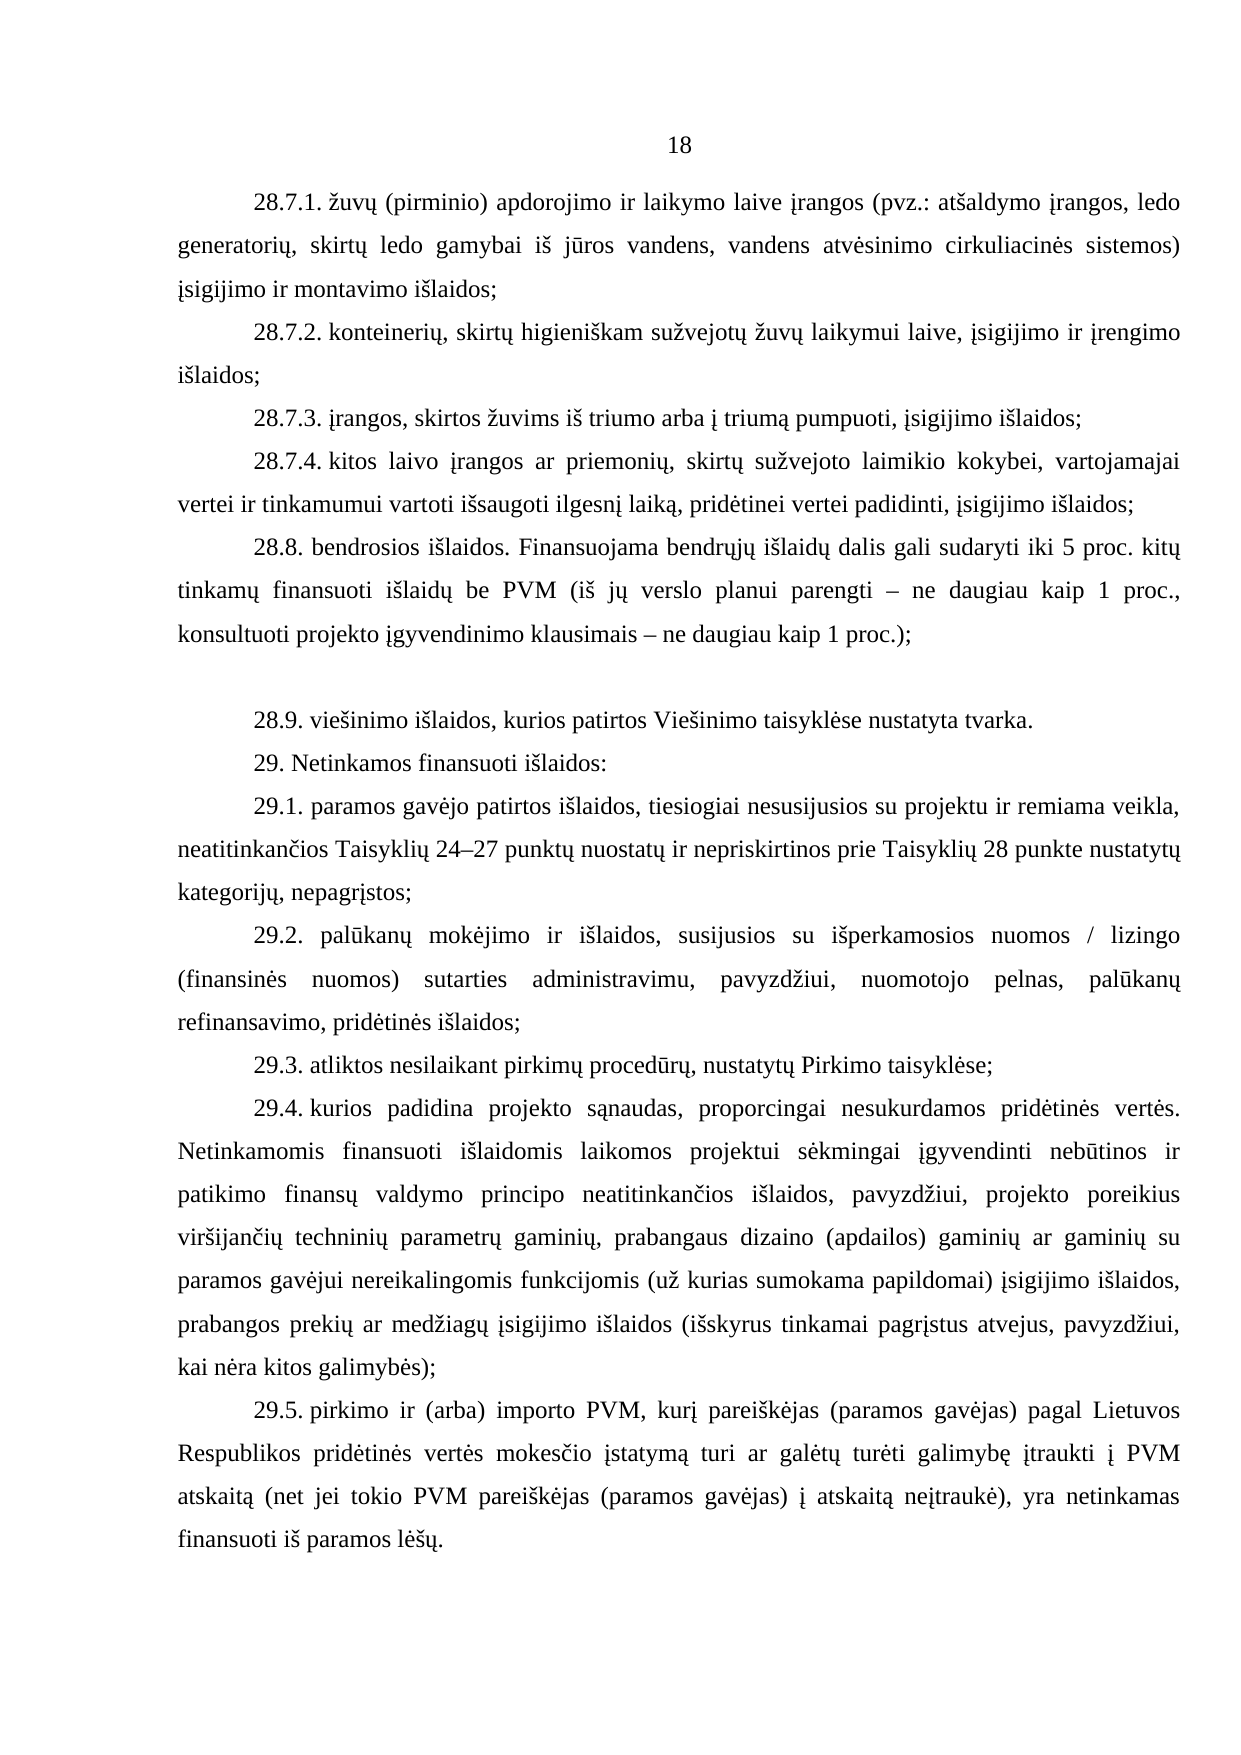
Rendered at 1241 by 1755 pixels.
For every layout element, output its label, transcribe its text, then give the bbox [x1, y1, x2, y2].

text 28.7.2. konteinerių, skirtų higieniškam sužvejotų žuvų laikymui laive, įsigijimo ir įrengimo išlaidos; [177, 317, 1181, 389]
text 29.5. pirkimo ir (arba) importo PVM, kurį pareiškėjas (paramos gavėjas) pagal Lietuvos Respublikos pridėtinės vertės mokesčio įstatymą turi ar galėtų turėti galimybę įtraukti į PVM atskaitą (net jei tokio PVM pareiškėjas (paramos gavėjas) į atskaitą neįtraukė), yra netinkamas finansuoti iš paramos lėšų. [177, 1395, 1181, 1553]
text 28.8. bendrosios išlaidos. Finansuojama bendrųjų išlaidų dalis gali sudaryti iki 5 proc. kitų tinkamų finansuoti išlaidų be PVM (iš jų verslo planui parengti – ne daugiau kaip 1 proc., konsultuoti projekto įgyvendinimo klausimais – ne daugiau kaip 1 proc.); [177, 532, 1181, 647]
text 28.7.1. žuvų (pirminio) apdorojimo ir laikymo laive įrangos (pvz.: atšaldymo įrangos, ledo generatorių, skirtų ledo gamybai iš jūros vandens, vandens atvėsinimo cirkuliacinės sistemos) įsigijimo ir montavimo išlaidos; [177, 187, 1181, 302]
text 28.9. viešinimo išlaidos, kurios patirtos Viešinimo taisyklėse nustatyta tvarka. [177, 705, 1181, 734]
text 28.7.4. kitos laivo įrangos ar priemonių, skirtų sužvejoto laimikio kokybei, vartojamajai vertei ir tinkamumui vartoti išsaugoti ilgesnį laiką, pridėtinei vertei padidinti, įsigijimo išlaidos; [177, 446, 1181, 518]
text 29.2. palūkanų mokėjimo ir išlaidos, susijusios su išperkamosios nuomos / lizingo (finansinės nuomos) sutarties administravimu, pavyzdžiui, nuomotojo pelnas, palūkanų refinansavimo, pridėtinės išlaidos; [177, 921, 1181, 1036]
text 29. Netinkamos finansuoti išlaidos: [177, 748, 1181, 777]
text 28.7.3. įrangos, skirtos žuvims iš triumo arba į triumą pumpuoti, įsigijimo išlaidos; [177, 403, 1181, 432]
text 29.4. kurios padidina projekto sąnaudas, proporcingai nesukurdamos pridėtinės vertės. Netinkamomis finansuoti išlaidomis laikomos projektui sėkmingai įgyvendinti nebūtinos ir patikimo finansų valdymo principo neatitinkančios išlaidos, pavyzdžiui, projekto poreikius viršijančių techninių parametrų gaminių, prabangaus dizaino (apdailos) gaminių ar gaminių su paramos gavėjui nereikalingomis funkcijomis (už kurias sumokama papildomai) įsigijimo išlaidos, prabangos prekių ar medžiagų įsigijimo išlaidos (išskyrus tinkamai pagrįstus atvejus, pavyzdžiui, kai nėra kitos galimybės); [177, 1093, 1181, 1381]
text 29.1. paramos gavėjo patirtos išlaidos, tiesiogiai nesusijusios su projektu ir remiama veikla, neatitinkančios Taisyklių 24–27 punktų nuostatų ir nepriskirtinos prie Taisyklių 28 punkte nustatytų kategorijų, nepagrįstos; [177, 791, 1181, 906]
text 29.3. atliktos nesilaikant pirkimų procedūrų, nustatytų Pirkimo taisyklėse; [177, 1050, 1181, 1079]
